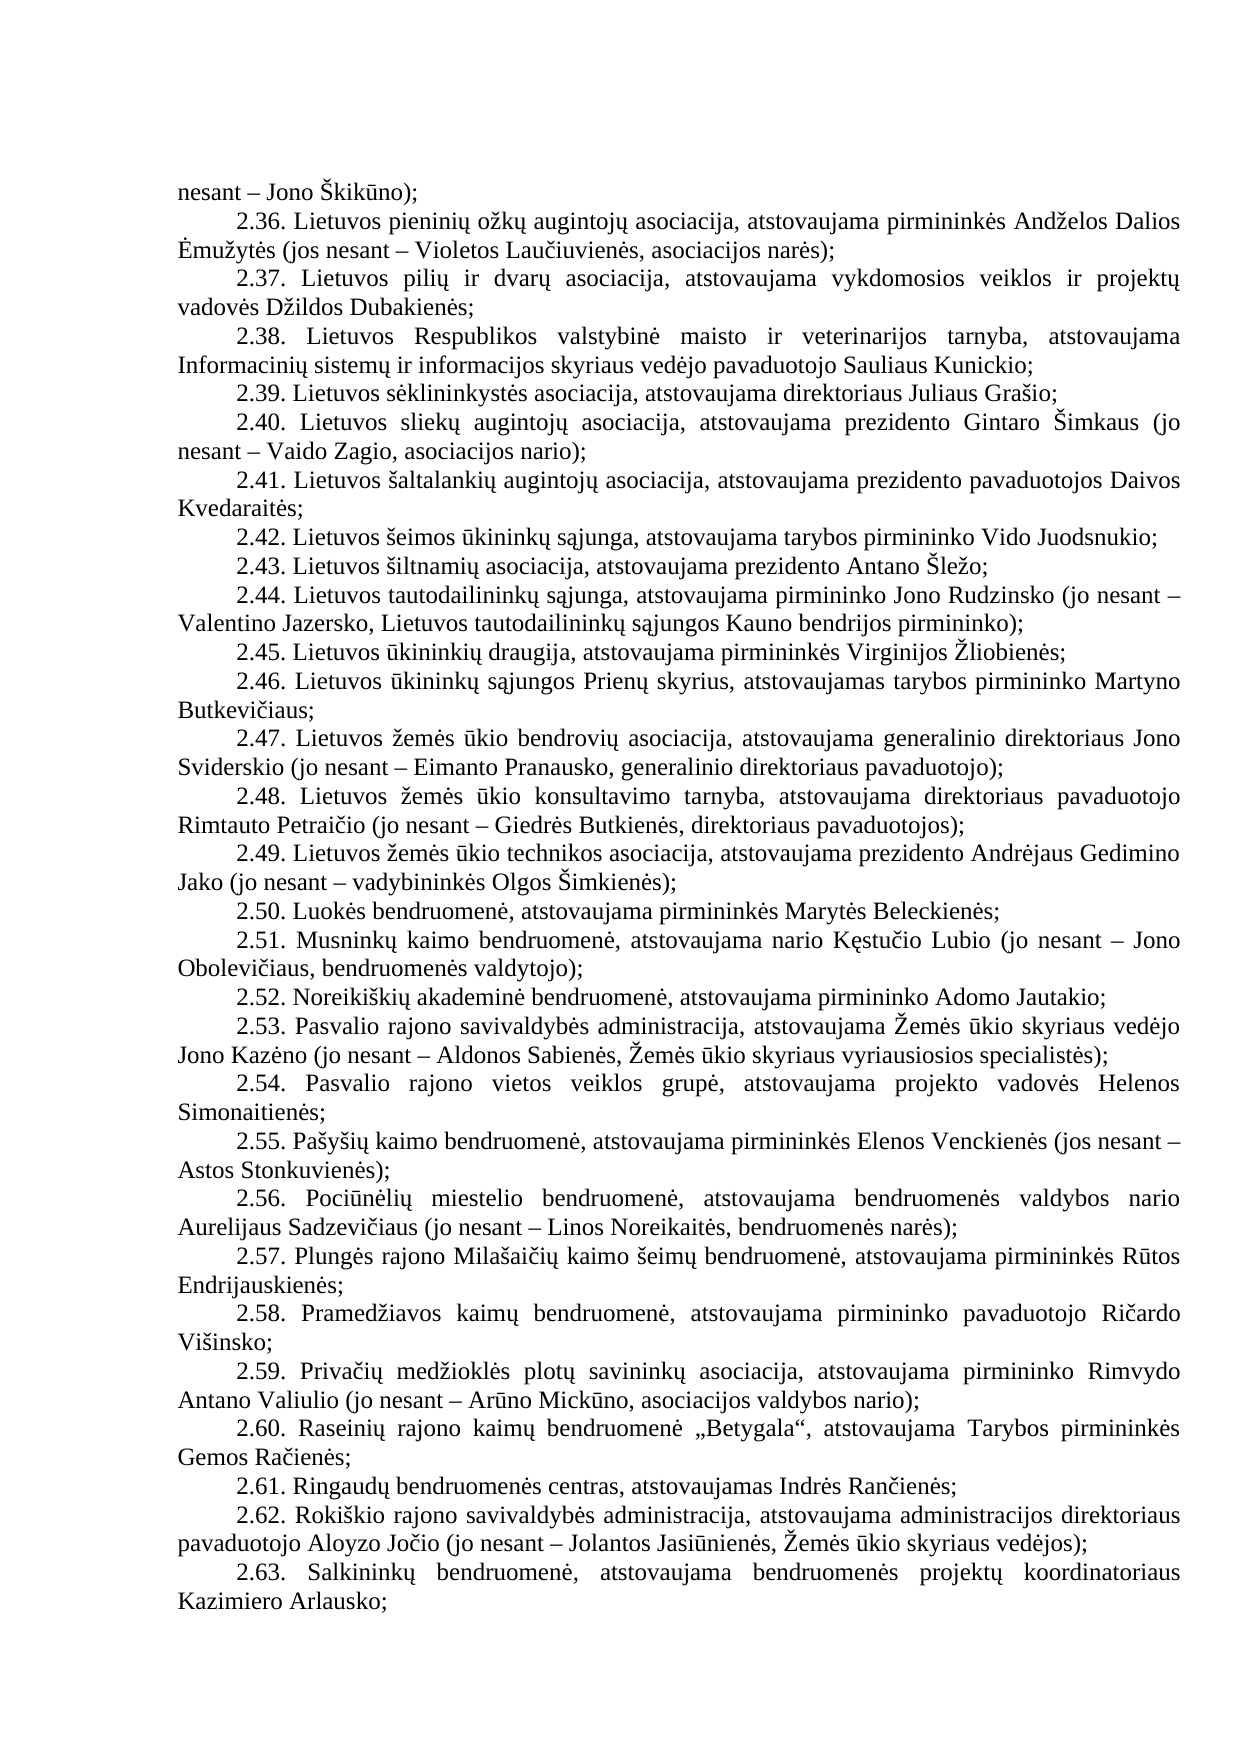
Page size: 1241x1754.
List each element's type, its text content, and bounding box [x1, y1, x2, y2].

text 2.52. Noreikiškių akademinė bendruomenė, atstovaujama pirmininko Adomo Jautakio; [177, 982, 1181, 1011]
text 2.38. Lietuvos Respublikos valstybinė maisto ir veterinarijos tarnyba, atstovaujama Informacinių sistemų ir informacijos skyriaus vedėjo pavaduotojo Sauliaus Kunickio; [177, 321, 1181, 378]
text 2.48. Lietuvos žemės ūkio konsultavimo tarnyba, atstovaujama direktoriaus pavaduotojo Rimtauto Petraičio (jo nesant – Giedrės Butkienės, direktoriaus pavaduotojos); [177, 781, 1181, 838]
text 2.36. Lietuvos pieninių ožkų augintojų asociacija, atstovaujama pirmininkės Andželos Dalios Ėmužytės (jos nesant – Violetos Laučiuvienės, asociacijos narės); [177, 206, 1181, 263]
text 2.46. Lietuvos ūkininkų sąjungos Prienų skyrius, atstovaujamas tarybos pirmininko Martyno Butkevičiaus; [177, 666, 1181, 723]
text 2.55. Pašyšių kaimo bendruomenė, atstovaujama pirmininkės Elenos Venckienės (jos nesant – Astos Stonkuvienės); [177, 1126, 1181, 1183]
text 2.57. Plungės rajono Milašaičių kaimo šeimų bendruomenė, atstovaujama pirmininkės Rūtos Endrijauskienės; [177, 1241, 1181, 1298]
text 2.63. Salkininkų bendruomenė, atstovaujama bendruomenės projektų koordinatoriaus Kazimiero Arlausko; [177, 1557, 1181, 1615]
text 2.62. Rokiškio rajono savivaldybės administracija, atstovaujama administracijos direktoriaus pavaduotojo Aloyzo Jočio (jo nesant – Jolantos Jasiūnienės, Žemės ūkio skyriaus vedėjos); [177, 1500, 1181, 1557]
text 2.41. Lietuvos šaltalankių augintojų asociacija, atstovaujama prezidento pavaduotojos Daivos Kvedaraitės; [177, 465, 1181, 522]
text 2.39. Lietuvos sėklininkystės asociacija, atstovaujama direktoriaus Juliaus Grašio; [177, 378, 1181, 407]
text 2.51. Musninkų kaimo bendruomenė, atstovaujama nario Kęstučio Lubio (jo nesant – Jono Obolevičiaus, bendruomenės valdytojo); [177, 925, 1181, 982]
text 2.59. Privačių medžioklės plotų savininkų asociacija, atstovaujama pirmininko Rimvydo Antano Valiulio (jo nesant – Arūno Mickūno, asociacijos valdybos nario); [177, 1356, 1181, 1413]
text nesant – Jono Škikūno); [177, 177, 1181, 206]
text 2.43. Lietuvos šiltnamių asociacija, atstovaujama prezidento Antano Šležo; [177, 551, 1181, 580]
text 2.56. Pociūnėlių miestelio bendruomenė, atstovaujama bendruomenės valdybos nario Aurelijaus Sadzevičiaus (jo nesant – Linos Noreikaitės, bendruomenės narės); [177, 1183, 1181, 1241]
text 2.53. Pasvalio rajono savivaldybės administracija, atstovaujama Žemės ūkio skyriaus vedėjo Jono Kazėno (jo nesant – Aldonos Sabienės, Žemės ūkio skyriaus vyriausiosios specialistės); [177, 1011, 1181, 1068]
text 2.44. Lietuvos tautodailininkų sąjunga, atstovaujama pirmininko Jono Rudzinsko (jo nesant – Valentino Jazersko, Lietuvos tautodailininkų sąjungos Kauno bendrijos pirmininko); [177, 580, 1181, 637]
text 2.49. Lietuvos žemės ūkio technikos asociacija, atstovaujama prezidento Andrėjaus Gedimino Jako (jo nesant – vadybininkės Olgos Šimkienės); [177, 838, 1181, 896]
text 2.61. Ringaudų bendruomenės centras, atstovaujamas Indrės Rančienės; [177, 1471, 1181, 1500]
text 2.40. Lietuvos sliekų augintojų asociacija, atstovaujama prezidento Gintaro Šimkaus (jo nesant – Vaido Zagio, asociacijos nario); [177, 407, 1181, 465]
text 2.37. Lietuvos pilių ir dvarų asociacija, atstovaujama vykdomosios veiklos ir projektų vadovės Džildos Dubakienės; [177, 263, 1181, 321]
text 2.58. Pramedžiavos kaimų bendruomenė, atstovaujama pirmininko pavaduotojo Ričardo Višinsko; [177, 1298, 1181, 1356]
text 2.60. Raseinių rajono kaimų bendruomenė „Betygala“, atstovaujama Tarybos pirmininkės Gemos Račienės; [177, 1413, 1181, 1471]
text 2.45. Lietuvos ūkininkių draugija, atstovaujama pirmininkės Virginijos Žliobienės; [177, 637, 1181, 666]
text 2.50. Luokės bendruomenė, atstovaujama pirmininkės Marytės Beleckienės; [177, 896, 1181, 925]
text 2.54. Pasvalio rajono vietos veiklos grupė, atstovaujama projekto vadovės Helenos Simonaitienės; [177, 1068, 1181, 1126]
text 2.42. Lietuvos šeimos ūkininkų sąjunga, atstovaujama tarybos pirmininko Vido Juodsnukio; [177, 522, 1181, 551]
text 2.47. Lietuvos žemės ūkio bendrovių asociacija, atstovaujama generalinio direktoriaus Jono Sviderskio (jo nesant – Eimanto Pranausko, generalinio direktoriaus pavaduotojo); [177, 723, 1181, 781]
